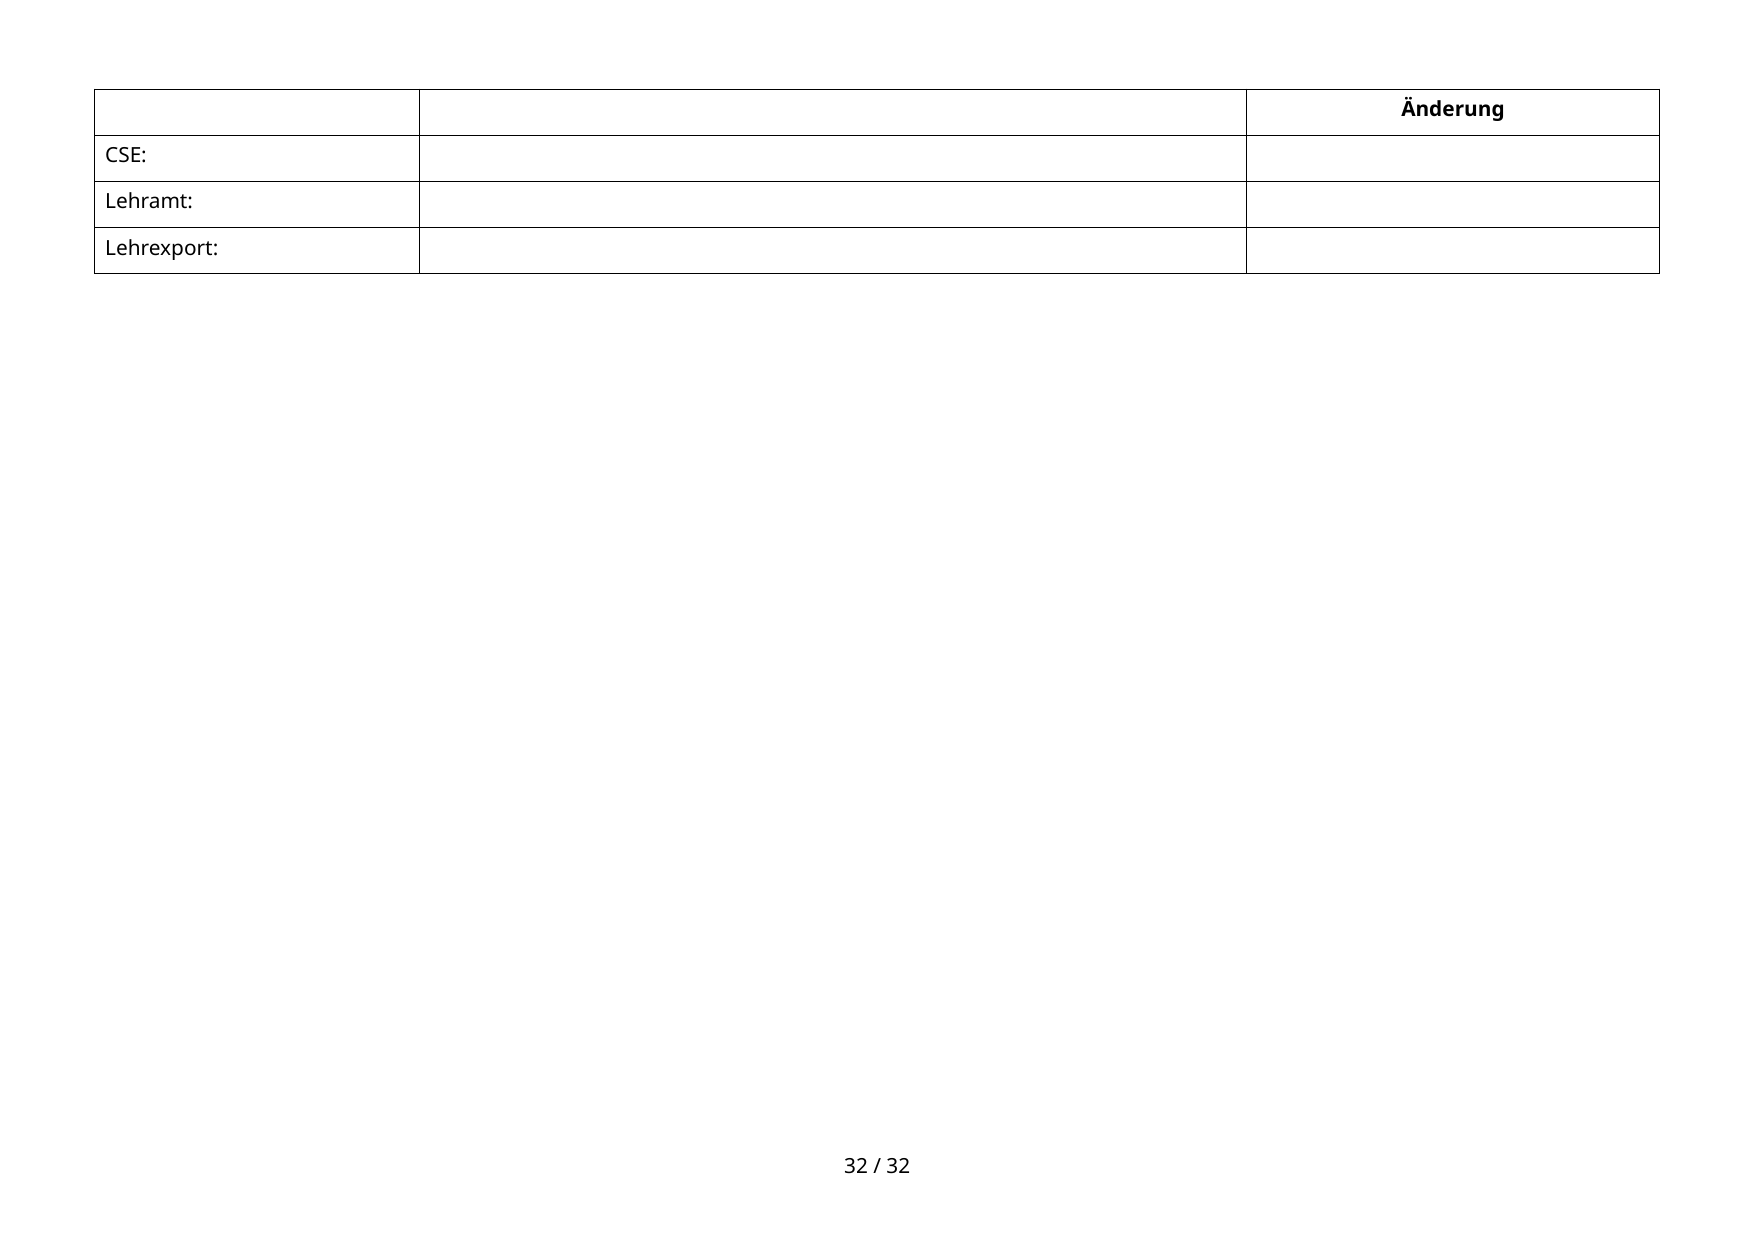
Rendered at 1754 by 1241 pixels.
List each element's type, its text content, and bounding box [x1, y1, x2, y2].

table_cell Lehrexport: [95, 228, 419, 273]
table_cell [1247, 228, 1659, 273]
table_header Änderung [1247, 90, 1659, 134]
table_cell CSE: [95, 136, 419, 181]
table_header [420, 90, 1246, 134]
table_cell [1247, 182, 1659, 227]
table_header [95, 90, 419, 134]
table_cell Lehramt: [95, 182, 419, 227]
table_cell [420, 136, 1246, 181]
table_cell [1247, 136, 1659, 181]
table_cell [420, 228, 1246, 273]
table_cell [420, 182, 1246, 227]
